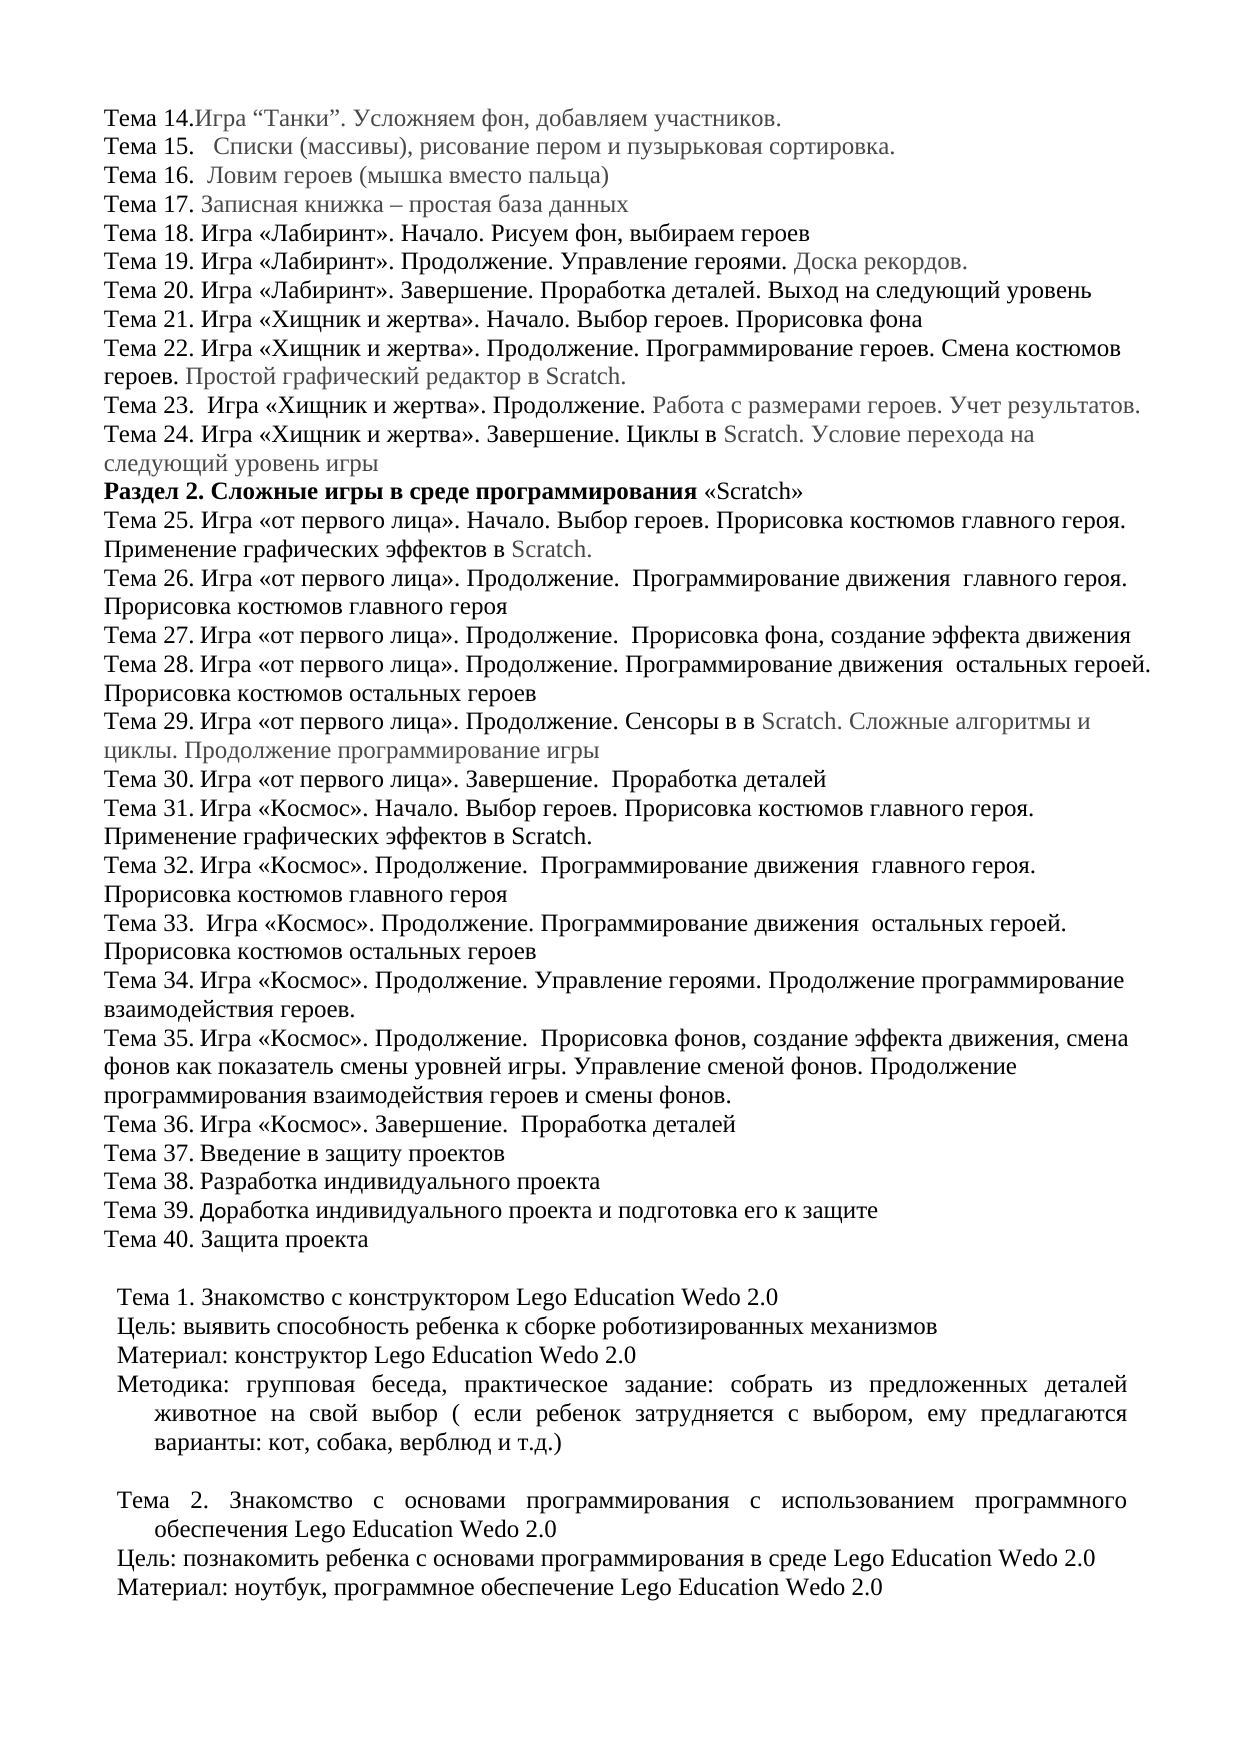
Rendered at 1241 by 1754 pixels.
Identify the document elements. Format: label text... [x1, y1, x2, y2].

text Тема 26. Игра «от первого лица». Продолжение. Программирование движения главного героя. Прорисовка костюмов главного героя [103, 563, 1152, 620]
text Тема 21. Игра «Хищник и жертва». Начало. Выбор героев. Прорисовка фона [103, 304, 1152, 333]
text Тема 25. Игра «от первого лица». Начало. Выбор героев. Прорисовка костюмов главного героя. Применение графических эффектов в Scratch. [103, 505, 1152, 563]
text Методика: групповая беседа, практическое задание: собрать из предложенных деталей животное на свой выбор ( если ребенок затрудняется с выбором, ему предлагаются варианты: кот, собака, верблюд и т.д.) [117, 1369, 1128, 1456]
text Тема 19. Игра «Лабиринт». Продолжение. Управление героями. Доска рекордов. [103, 246, 1152, 275]
text Тема 17. Записная книжка – простая база данных [103, 189, 1152, 218]
text Тема 40. Защита проекта [103, 1224, 1152, 1253]
text Тема 39. Доработка индивидуального проекта и подготовка его к защите [103, 1195, 1152, 1224]
text Тема 22. Игра «Хищник и жертва». Продолжение. Программирование героев. Смена костюмов героев. Простой графический редактор в Scratch. [103, 333, 1152, 390]
text Цель: выявить способность ребенка к сборке роботизированных механизмов [117, 1311, 1128, 1340]
text Тема 32. Игра «Космос». Продолжение. Программирование движения главного героя. Прорисовка костюмов главного героя [103, 850, 1152, 908]
text Тема 2. Знакомство с основами программирования с использованием программного обеспечения Lego Education Wedo 2.0 [117, 1485, 1128, 1542]
text Материал: конструктор Lego Education Wedo 2.0 [117, 1340, 1128, 1369]
text Тема 15. Списки (массивы), рисование пером и пузырьковая сортировка. [103, 131, 1152, 160]
text Цель: познакомить ребенка с основами программирования в среде Lego Education Wedo 2.0 [117, 1543, 1128, 1571]
text Материал: ноутбук, программное обеспечение Lego Education Wedo 2.0 [117, 1572, 1128, 1600]
text Тема 33. Игра «Космос». Продолжение. Программирование движения остальных героей. Прорисовка костюмов остальных героев [103, 908, 1152, 965]
text Тема 38. Разработка индивидуального проекта [103, 1166, 1152, 1195]
text Тема 30. Игра «от первого лица». Завершение. Проработка деталей [103, 764, 1152, 793]
text Тема 23. Игра «Хищник и жертва». Продолжение. Работа с размерами героев. Учет результатов. [103, 390, 1152, 419]
text Раздел 2. Сложные игры в среде программирования «Scratch» [103, 476, 1152, 505]
text Тема 18. Игра «Лабиринт». Начало. Рисуем фон, выбираем героев [103, 218, 1152, 246]
text Тема 29. Игра «от первого лица». Продолжение. Сенсоры в в Scratch. Сложные алгоритмы и циклы. Продолжение программирование игры [103, 706, 1152, 764]
text Тема 36. Игра «Космос». Завершение. Проработка деталей [103, 1109, 1152, 1138]
text Тема 28. Игра «от первого лица». Продолжение. Программирование движения остальных героей. Прорисовка костюмов остальных героев [103, 649, 1152, 706]
text Тема 35. Игра «Космос». Продолжение. Прорисовка фонов, создание эффекта движения, смена фонов как показатель смены уровней игры. Управление сменой фонов. Продолжение программирования взаимодействия героев и смены фонов. [103, 1023, 1152, 1109]
text Тема 37. Введение в защиту проектов [103, 1138, 1152, 1166]
text Тема 27. Игра «от первого лица». Продолжение. Прорисовка фона, создание эффекта движения [103, 620, 1152, 649]
text Тема 1. Знакомство с конструктором Lego Education Wedo 2.0 [117, 1282, 1128, 1311]
text Тема 24. Игра «Хищник и жертва». Завершение. Циклы в Scratch. Условие перехода на следующий уровень игры [103, 419, 1152, 476]
text Тема 31. Игра «Космос». Начало. Выбор героев. Прорисовка костюмов главного героя. Применение графических эффектов в Scratch. [103, 793, 1152, 850]
text Тема 20. Игра «Лабиринт». Завершение. Проработка деталей. Выход на следующий уровень [103, 275, 1152, 304]
text Тема 34. Игра «Космос». Продолжение. Управление героями. Продолжение программирование взаимодействия героев. [103, 965, 1152, 1023]
text Тема 16. Ловим героев (мышка вместо пальца) [103, 160, 1152, 189]
text Тема 14.Игра “Танки”. Усложняем фон, добавляем участников. [103, 103, 1152, 131]
